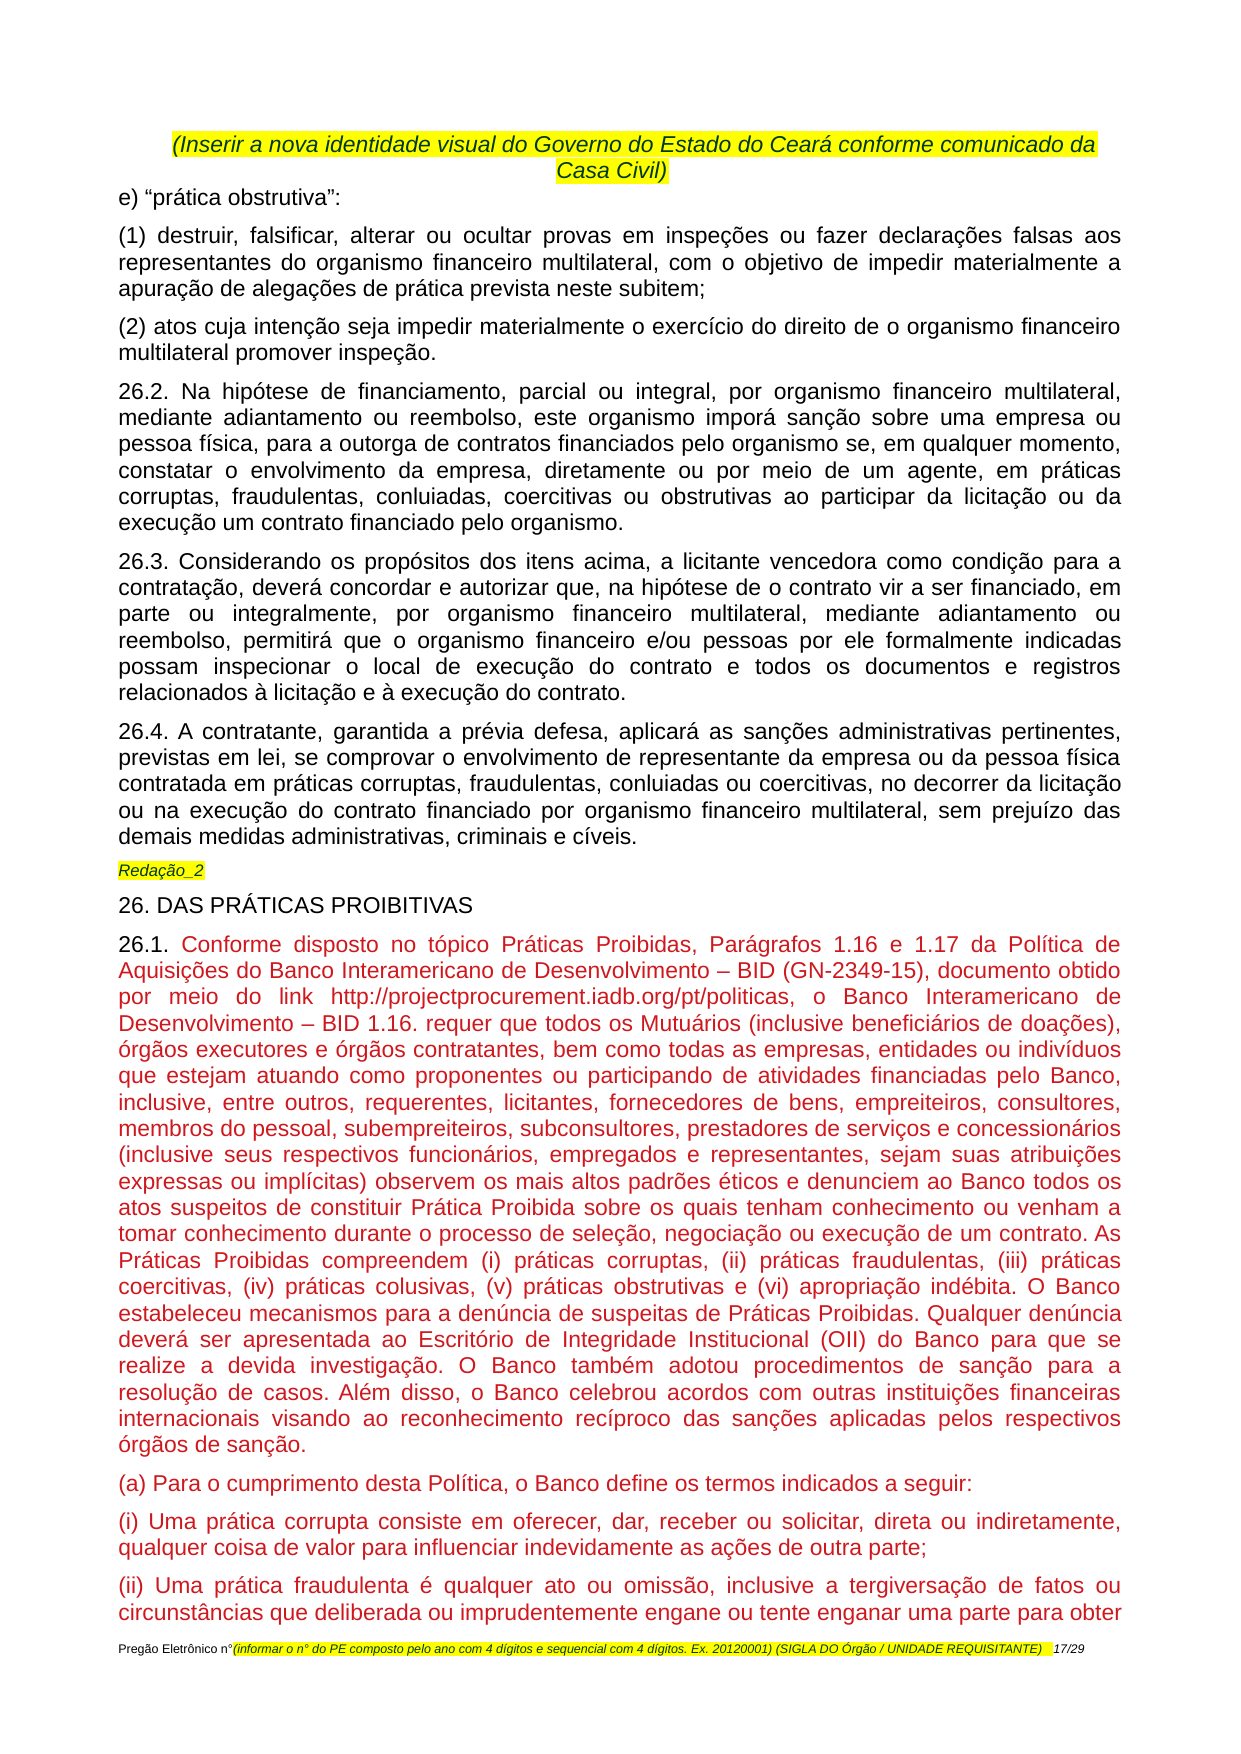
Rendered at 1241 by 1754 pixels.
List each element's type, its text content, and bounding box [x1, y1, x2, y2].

text 26.3. Considerando os propósitos dos itens acima, a licitante vencedora como condição para a contratação, deverá concordar e autorizar que, na hipótese de o contrato vir a ser financiado, em parte ou integralmente, por organismo financeiro multilateral, mediante adiantamento ou reembolso, permitirá que o organismo financeiro e/ou pessoas por ele formalmente indicadas possam inspecionar o local de execução do contrato e todos os documentos e registros relacionados à licitação e à execução do contrato. [118, 548, 1122, 706]
text e) “prática obstrutiva”: [118, 184, 1122, 210]
text Redação_2 [118, 861, 1123, 880]
text 26.2. Na hipótese de financiamento, parcial ou integral, por organismo financeiro multilateral, mediante adiantamento ou reembolso, este organismo imporá sanção sobre uma empresa ou pessoa física, para a outorga de contratos financiados pelo organismo se, em qualquer momento, constatar o envolvimento da empresa, diretamente ou por meio de um agente, em práticas corruptas, fraudulentas, conluiadas, coercitivas ou obstrutivas ao participar da licitação ou da execução um contrato financiado pelo organismo. [118, 378, 1122, 536]
text 26. DAS PRÁTICAS PROIBITIVAS [118, 892, 1122, 919]
text (2) atos cuja intenção seja impedir materialmente o exercício do direito de o organismo financeiro multilateral promover inspeção. [118, 313, 1122, 366]
text (1) destruir, falsificar, alterar ou ocultar provas em inspeções ou fazer declarações falsas aos representantes do organismo financeiro multilateral, com o objetivo de impedir materialmente a apuração de alegações de prática prevista neste subitem; [118, 222, 1122, 301]
text (ii) Uma prática fraudulenta é qualquer ato ou omissão, inclusive a tergiversação de fatos ou circunstâncias que deliberada ou imprudentemente engane ou tente enganar uma parte para obter [118, 1572, 1122, 1625]
text 26.4. A contratante, garantida a prévia defesa, aplicará as sanções administrativas pertinentes, previstas em lei, se comprovar o envolvimento de representante da empresa ou da pessoa física contratada em práticas corruptas, fraudulentas, conluiadas ou coercitivas, no decorrer da licitação ou na execução do contrato financiado por organismo financeiro multilateral, sem prejuízo das demais medidas administrativas, criminais e cíveis. [118, 718, 1122, 849]
text (i) Uma prática corrupta consiste em oferecer, dar, receber ou solicitar, direta ou indiretamente, qualquer coisa de valor para influenciar indevidamente as ações de outra parte; [118, 1508, 1122, 1560]
text (a) Para o cumprimento desta Política, o Banco define os termos indicados a seguir: [118, 1469, 1122, 1496]
text 26.1. Conforme disposto no tópico Práticas Proibidas, Parágrafos 1.16 e 1.17 da Política de Aquisições do Banco Interamericano de Desenvolvimento – BID (GN-2349-15), documento obtido por meio do link http://projectprocurement.iadb.org/pt/politicas, o Banco Interamericano de Desenvolvimento – BID 1.16. requer que todos os Mutuários (inclusive beneficiários de doações), órgãos executores e órgãos contratantes, bem como todas as empresas, entidades ou indivíduos que estejam atuando como proponentes ou participando de atividades financiadas pelo Banco, inclusive, entre outros, requerentes, licitantes, fornecedores de bens, empreiteiros, consultores, membros do pessoal, subempreiteiros, subconsultores, prestadores de serviços e concessionários (inclusive seus respectivos funcionários, empregados e representantes, sejam suas atribuições expressas ou implícitas) observem os mais altos padrões éticos e denunciem ao Banco todos os atos suspeitos de constituir Prática Proibida sobre os quais tenham conhecimento ou venham a tomar conhecimento durante o processo de seleção, negociação ou execução de um contrato. As Práticas Proibidas compreendem (i) práticas corruptas, (ii) práticas fraudulentas, (iii) práticas coercitivas, (iv) práticas colusivas, (v) práticas obstrutivas e (vi) apropriação indébita. O Banco estabeleceu mecanismos para a denúncia de suspeitas de Práticas Proibidas. Qualquer denúncia deverá ser apresentada ao Escritório de Integridade Institucional (OII) do Banco para que se realize a devida investigação. O Banco também adotou procedimentos de sanção para a resolução de casos. Além disso, o Banco celebrou acordos com outras instituições financeiras internacionais visando ao reconhecimento recíproco das sanções aplicadas pelos respectivos órgãos de sanção. [118, 931, 1122, 1458]
